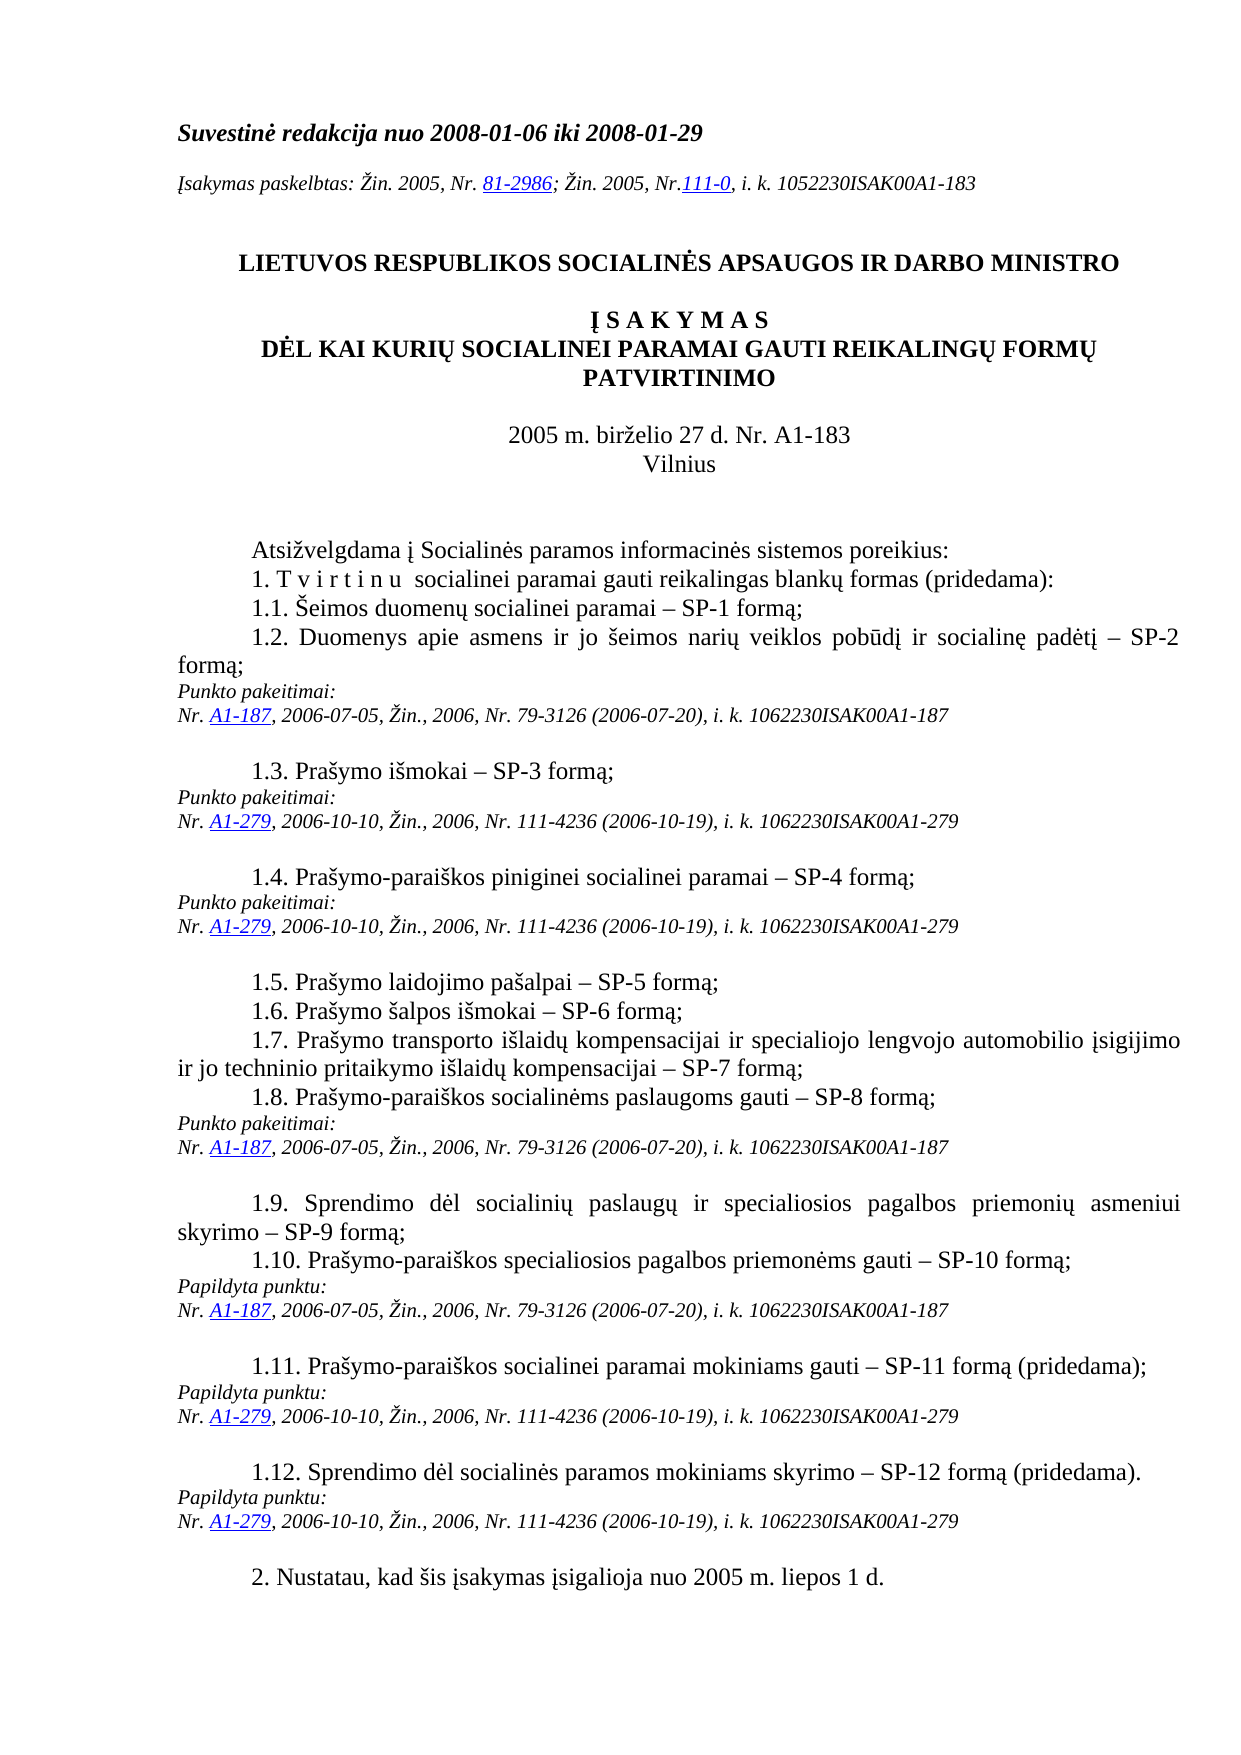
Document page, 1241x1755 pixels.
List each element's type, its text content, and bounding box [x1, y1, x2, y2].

text Punkto pakeitimai: [177, 785, 1181, 809]
text 1.12. Sprendimo dėl socialinės paramos mokiniams skyrimo – SP-12 formą (pridedama). [177, 1457, 1181, 1485]
text Nr. A1-187, 2006-07-05, Žin., 2006, Nr. 79-3126 (2006-07-20), i. k. 1062230ISAK00A1-187 [177, 1135, 1181, 1159]
text Nr. A1-279, 2006-10-10, Žin., 2006, Nr. 111-4236 (2006-10-19), i. k. 1062230ISAK00A1-279 [177, 1404, 1181, 1428]
text Papildyta punktu: [177, 1485, 1181, 1509]
text 1.1. Šeimos duomenų socialinei paramai – SP-1 formą; [177, 593, 1181, 622]
text 1. Tvirtinu socialinei paramai gauti reikalingas blankų formas (pridedama): [177, 564, 1181, 593]
text Punkto pakeitimai: [177, 890, 1181, 914]
text DĖL KAI KURIŲ SOCIALINEI PARAMAI GAUTI REIKALINGŲ FORMŲ PATVIRTINIMO [177, 334, 1181, 392]
text 1.7. Prašymo transporto išlaidų kompensacijai ir specialiojo lengvojo automobilio įsigijimo ir jo techninio pritaikymo išlaidų kompensacijai – SP-7 formą; [177, 1025, 1181, 1082]
text Nr. A1-187, 2006-07-05, Žin., 2006, Nr. 79-3126 (2006-07-20), i. k. 1062230ISAK00A1-187 [177, 1298, 1181, 1322]
text Suvestinė redakcija nuo 2008-01-06 iki 2008-01-29 [177, 118, 1181, 147]
text 1.6. Prašymo šalpos išmokai – SP-6 formą; [177, 996, 1181, 1025]
text Papildyta punktu: [177, 1274, 1181, 1298]
text Nr. A1-187, 2006-07-05, Žin., 2006, Nr. 79-3126 (2006-07-20), i. k. 1062230ISAK00A1-187 [177, 703, 1181, 727]
text 1.3. Prašymo išmokai – SP-3 formą; [177, 756, 1181, 785]
text Vilnius [177, 449, 1181, 478]
text 2005 m. birželio 27 d. Nr. A1-183 [177, 420, 1181, 449]
text Nr. A1-279, 2006-10-10, Žin., 2006, Nr. 111-4236 (2006-10-19), i. k. 1062230ISAK00A1-279 [177, 809, 1181, 833]
text Papildyta punktu: [177, 1380, 1181, 1404]
text LIETUVOS RESPUBLIKOS SOCIALINĖS APSAUGOS IR DARBO MINISTRO [177, 248, 1181, 277]
text Punkto pakeitimai: [177, 1111, 1181, 1135]
text 2. Nustatau, kad šis įsakymas įsigalioja nuo 2005 m. liepos 1 d. [177, 1562, 1181, 1591]
text Nr. A1-279, 2006-10-10, Žin., 2006, Nr. 111-4236 (2006-10-19), i. k. 1062230ISAK00A1-279 [177, 1509, 1181, 1533]
text Atsižvelgdama į Socialinės paramos informacinės sistemos poreikius: [177, 535, 1181, 564]
text Punkto pakeitimai: [177, 679, 1181, 703]
text 1.4. Prašymo-paraiškos piniginei socialinei paramai – SP-4 formą; [177, 862, 1181, 890]
text 1.5. Prašymo laidojimo pašalpai – SP-5 formą; [177, 967, 1181, 996]
text Įsakymas paskelbtas: Žin. 2005, Nr. 81-2986; Žin. 2005, Nr.111-0, i. k. 1052230ISAK00A1-183 [177, 171, 1181, 195]
text 1.10. Prašymo-paraiškos specialiosios pagalbos priemonėms gauti – SP-10 formą; [177, 1245, 1181, 1274]
text 1.2. Duomenys apie asmens ir jo šeimos narių veiklos pobūdį ir socialinę padėtį – SP-2 formą; [177, 622, 1181, 679]
text 1.8. Prašymo-paraiškos socialinėms paslaugoms gauti – SP-8 formą; [177, 1082, 1181, 1111]
text Nr. A1-279, 2006-10-10, Žin., 2006, Nr. 111-4236 (2006-10-19), i. k. 1062230ISAK00A1-279 [177, 914, 1181, 938]
text Į S A K Y M A S [177, 305, 1181, 334]
text 1.11. Prašymo-paraiškos socialinei paramai mokiniams gauti – SP-11 formą (pridedama); [177, 1351, 1181, 1380]
text 1.9. Sprendimo dėl socialinių paslaugų ir specialiosios pagalbos priemonių asmeniui skyrimo – SP-9 formą; [177, 1188, 1181, 1245]
